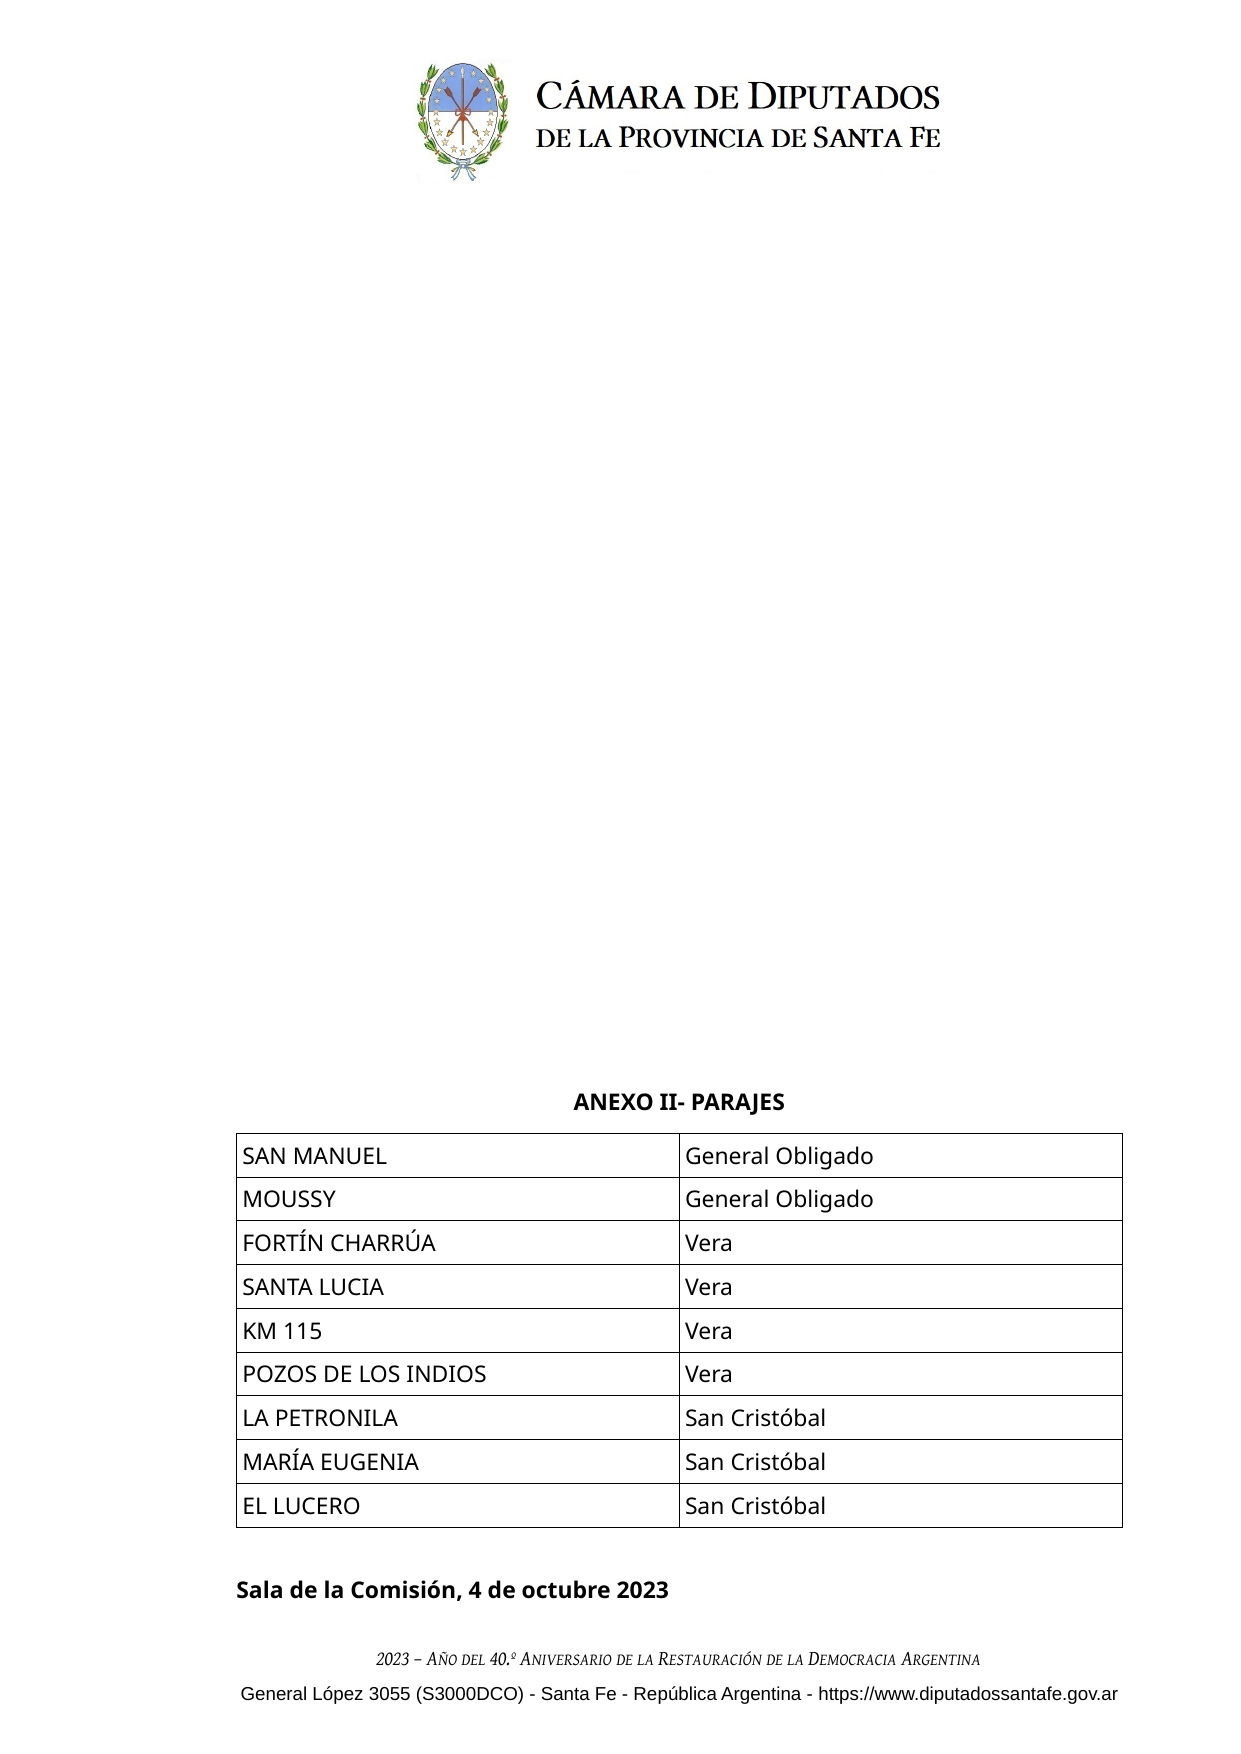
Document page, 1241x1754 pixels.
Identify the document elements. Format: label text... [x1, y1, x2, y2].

table_cell San Cristóbal [680, 1484, 1122, 1527]
table_cell San Cristóbal [680, 1440, 1122, 1483]
table_cell POZOS DE LOS INDIOS [237, 1353, 679, 1395]
table_cell FORTÍN CHARRÚA [237, 1221, 679, 1264]
text Sala de la Comisión, 4 de octubre 2023 [236, 1574, 1122, 1606]
table_cell LA PETRONILA [237, 1396, 679, 1439]
table_cell General Obligado [680, 1178, 1122, 1220]
table_cell Vera [680, 1265, 1122, 1308]
table_cell KM 115 [237, 1309, 679, 1352]
table_cell Vera [680, 1221, 1122, 1264]
table_header General Obligado [680, 1134, 1122, 1177]
table_cell MARÍA EUGENIA [237, 1440, 679, 1483]
table_cell San Cristóbal [680, 1396, 1122, 1439]
table_cell EL LUCERO [237, 1484, 679, 1527]
table_cell MOUSSY [237, 1178, 679, 1220]
table_cell SANTA LUCIA [237, 1265, 679, 1308]
table_header SAN MANUEL [237, 1134, 679, 1177]
picture [413, 59, 945, 183]
text ANEXO II- PARAJES [236, 1086, 1122, 1117]
table_cell Vera [680, 1309, 1122, 1352]
table_cell Vera [680, 1353, 1122, 1395]
